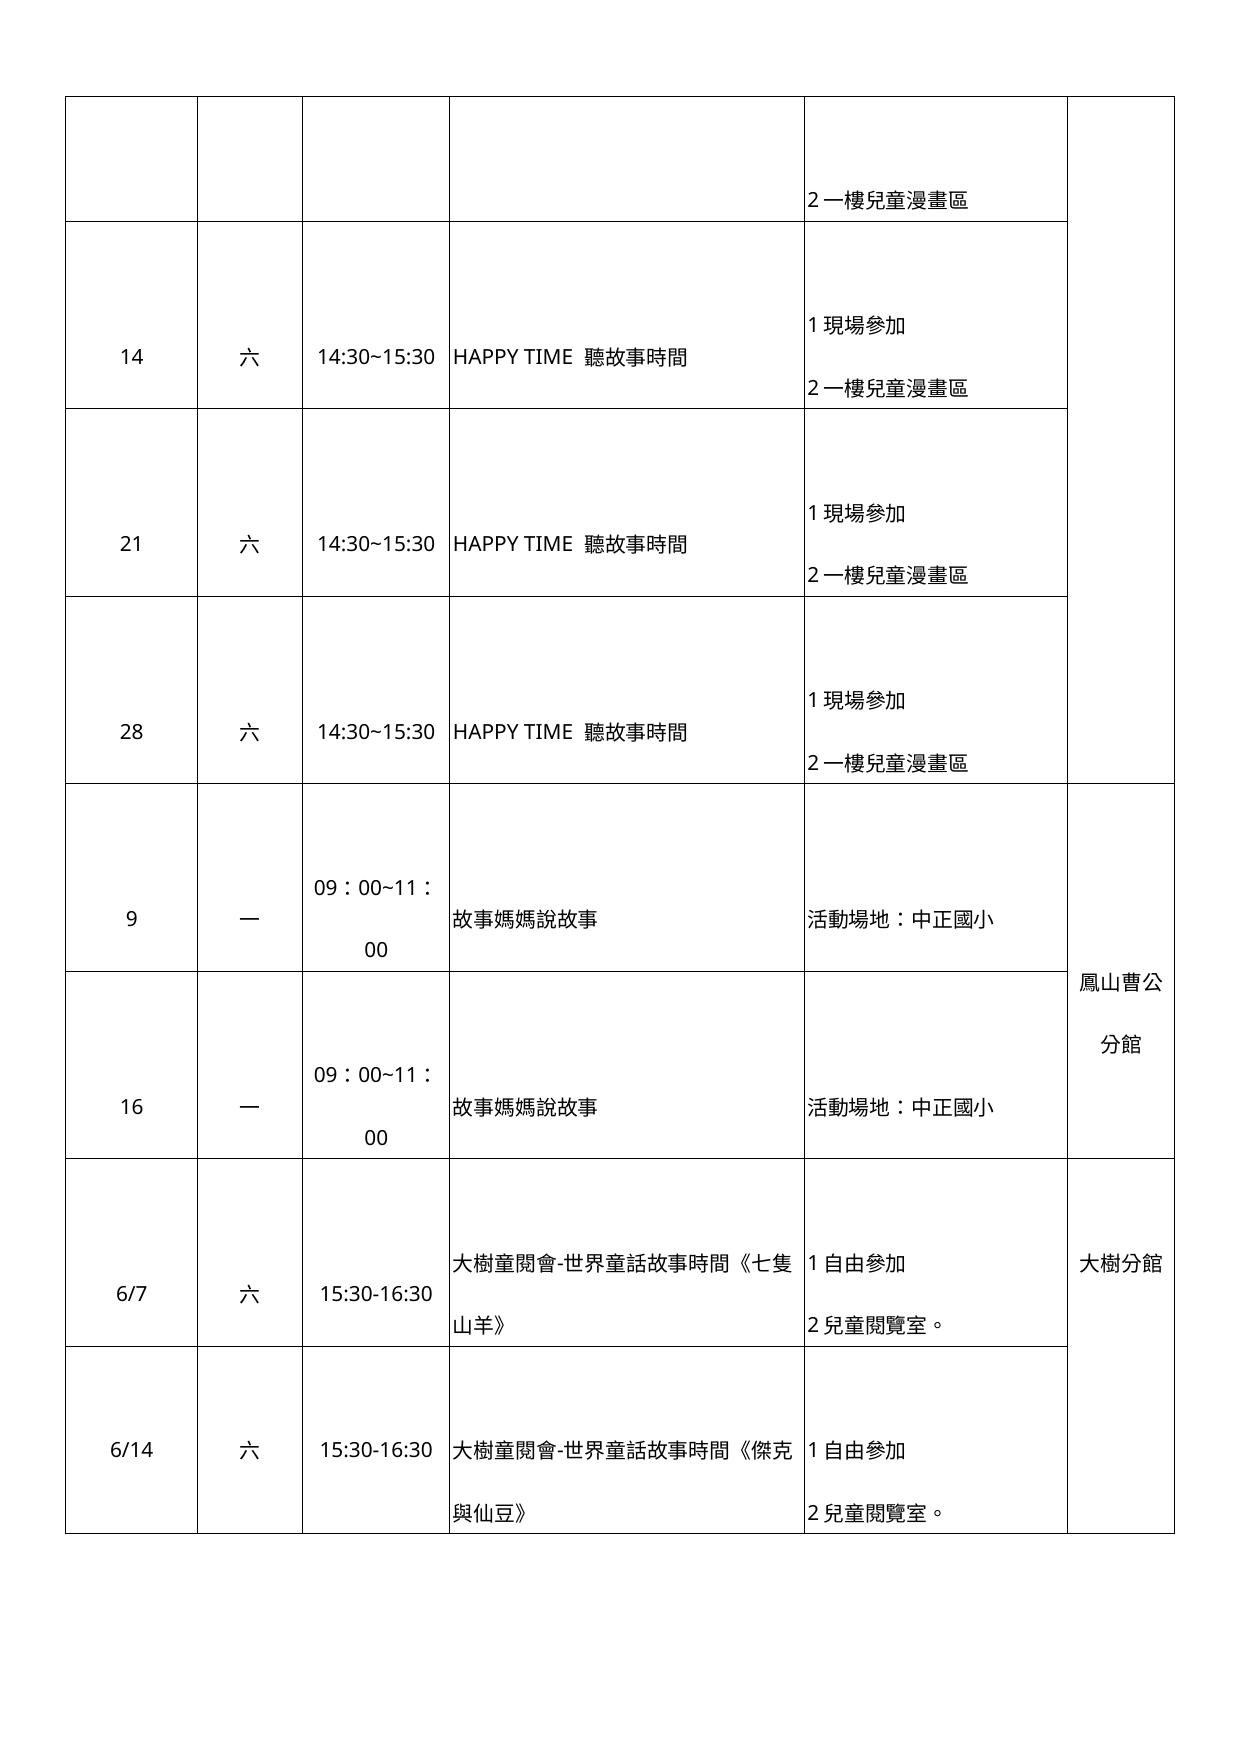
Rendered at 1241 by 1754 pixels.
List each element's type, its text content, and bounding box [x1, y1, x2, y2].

table_cell 一 [198, 784, 302, 971]
table_cell 2一樓兒童漫畫區 [805, 97, 1067, 221]
table_cell 六 [198, 597, 302, 783]
table_cell 6/14 [66, 1347, 197, 1533]
table_cell HAPPY TIME 聽故事時間 [450, 409, 804, 596]
table_cell 大樹童閱會-世界童話故事時間《傑克與仙豆》 [450, 1347, 804, 1533]
table_cell 6/7 [66, 1159, 197, 1346]
table_cell 大樹童閱會-世界童話故事時間《七隻山羊》 [450, 1159, 804, 1346]
table_cell 16 [66, 972, 197, 1158]
table_cell 故事媽媽說故事 [450, 972, 804, 1158]
table_cell [450, 97, 804, 221]
table_cell 1現場參加 2一樓兒童漫畫區 [805, 222, 1067, 408]
table_cell 六 [198, 1159, 302, 1346]
table_cell 活動場地：中正國小 [805, 784, 1067, 971]
table_cell 09：00~11：00 [303, 972, 449, 1158]
table_cell 15:30-16:30 [303, 1159, 449, 1346]
table_cell 活動場地：中正國小 [805, 972, 1067, 1158]
table_cell 14:30~15:30 [303, 597, 449, 783]
table_cell [198, 97, 302, 221]
table_cell 1自由參加 2兒童閱覽室。 [805, 1347, 1067, 1533]
table_cell 21 [66, 409, 197, 596]
table_cell HAPPY TIME 聽故事時間 [450, 597, 804, 783]
table_cell 六 [198, 222, 302, 408]
table_cell 28 [66, 597, 197, 783]
table_cell [303, 97, 449, 221]
table_cell 14 [66, 222, 197, 408]
table_cell 14:30~15:30 [303, 409, 449, 596]
table_cell HAPPY TIME 聽故事時間 [450, 222, 804, 408]
table_cell 15:30-16:30 [303, 1347, 449, 1533]
table_cell 1現場參加 2一樓兒童漫畫區 [805, 597, 1067, 783]
table_cell 1自由參加 2兒童閱覽室。 [805, 1159, 1067, 1346]
table_cell 14:30~15:30 [303, 222, 449, 408]
table_cell 六 [198, 409, 302, 596]
table_cell 9 [66, 784, 197, 971]
table_cell 大樹分館 [1068, 1159, 1174, 1533]
table_cell 09：00~11：00 [303, 784, 449, 971]
table_cell [66, 97, 197, 221]
table_cell 六 [198, 1347, 302, 1533]
table_cell 故事媽媽說故事 [450, 784, 804, 971]
table_cell [1068, 97, 1174, 783]
table_cell 1現場參加 2一樓兒童漫畫區 [805, 409, 1067, 596]
table_cell 鳳山曹公分館 [1068, 784, 1174, 1158]
table_cell 一 [198, 972, 302, 1158]
